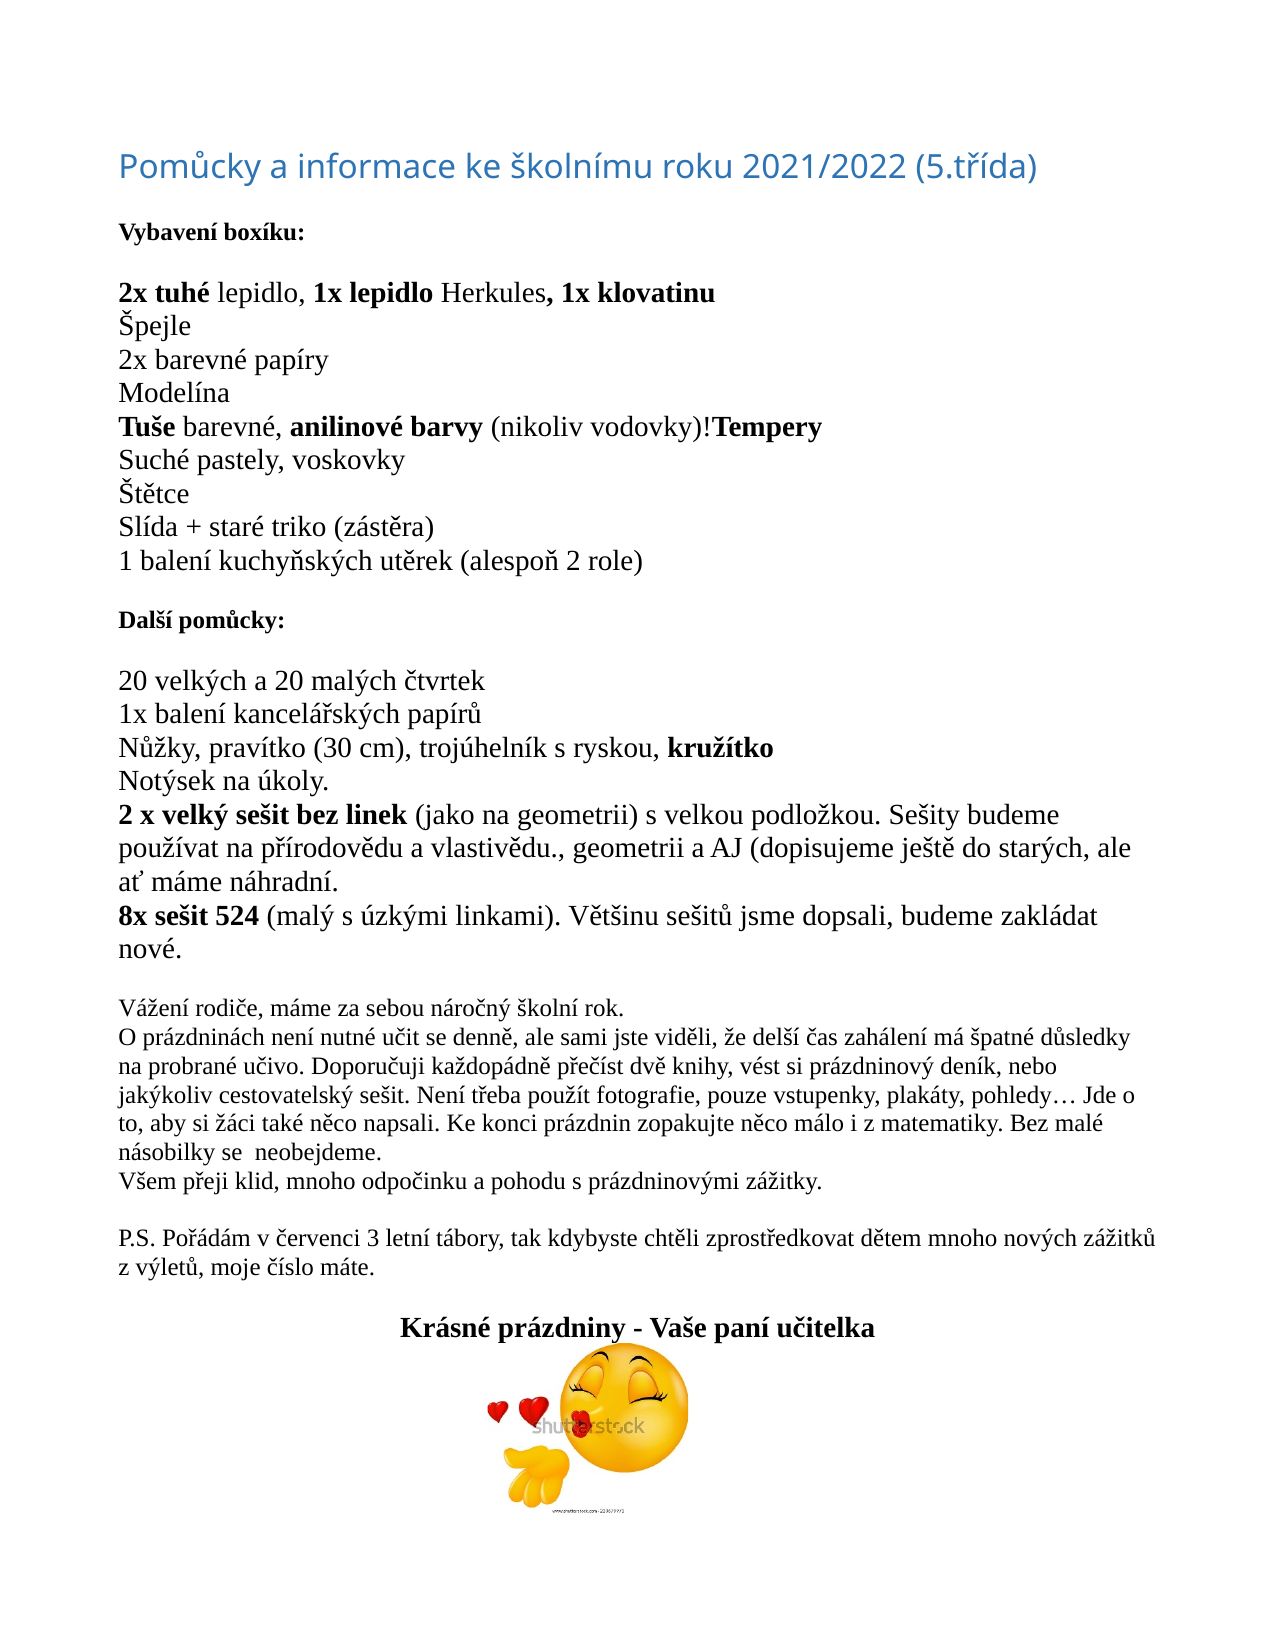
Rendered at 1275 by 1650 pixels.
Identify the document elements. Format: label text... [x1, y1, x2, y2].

text Všem přeji klid, mnoho odpočinku a pohodu s prázdninovými zážitky. [118, 1166, 1157, 1195]
text Slída + staré triko (zástěra) [118, 509, 1157, 543]
text 2x tuhé lepidlo, 1x lepidlo Herkules, 1x klovatinu [118, 275, 1157, 308]
text Nůžky, pravítko (30 cm), trojúhelník s ryskou, kružítko [118, 730, 1157, 763]
text Štětce [118, 476, 1157, 509]
text Vážení rodiče, máme za sebou náročný školní rok. [118, 993, 1157, 1022]
text O prázdninách není nutné učit se denně, ale sami jste viděli, že delší čas zahálení má špatné důsledky na probrané učivo. Doporučuji každopádně přečíst dvě knihy, vést si prázdninový deník, nebo jakýkoliv cestovatelský sešit. Není třeba použít fotografie, pouze vstupenky, plakáty, pohledy… Jde o to, aby si žáci také něco napsali. Ke konci prázdnin zopakujte něco málo i z matematiky. Bez malé násobilky se neobejdeme. [118, 1022, 1157, 1166]
text Notýsek na úkoly. [118, 763, 1157, 797]
text Další pomůcky: [118, 605, 1157, 634]
text P.S. Pořádám v červenci 3 letní tábory, tak kdybyste chtěli zprostředkovat dětem mnoho nových zážitků [118, 1223, 1157, 1252]
text 1 balení kuchyňských utěrek (alespoň 2 role) [118, 543, 1157, 577]
text Tuše barevné, anilinové barvy (nikoliv vodovky)!Tempery [118, 409, 1157, 442]
text z výletů, moje číslo máte. [118, 1252, 1157, 1281]
text Vybavení boxíku: [118, 217, 1157, 246]
text 2x barevné papíry [118, 342, 1157, 375]
text 8x sešit 524 (malý s úzkými linkami). Většinu sešitů jsme dopsali, budeme zakládat nové. [118, 898, 1157, 965]
text Modelína [118, 375, 1157, 409]
text 1x balení kancelářských papírů [118, 696, 1157, 730]
text Suché pastely, voskovky [118, 442, 1157, 476]
text 20 velkých a 20 malých čtvrtek [118, 663, 1157, 696]
text Krásné prázdniny - Vaše paní učitelka [118, 1310, 1157, 1343]
subtitle Pomůcky a informace ke školnímu roku 2021/2022 (5.třída) [118, 143, 1157, 188]
text 2 x velký sešit bez linek (jako na geometrii) s velkou podložkou. Sešity budeme používat na přírodovědu a vlastivědu., geometrii a AJ (dopisujeme ještě do starých, ale ať máme náhradní. [118, 797, 1157, 898]
text Špejle [118, 308, 1157, 342]
